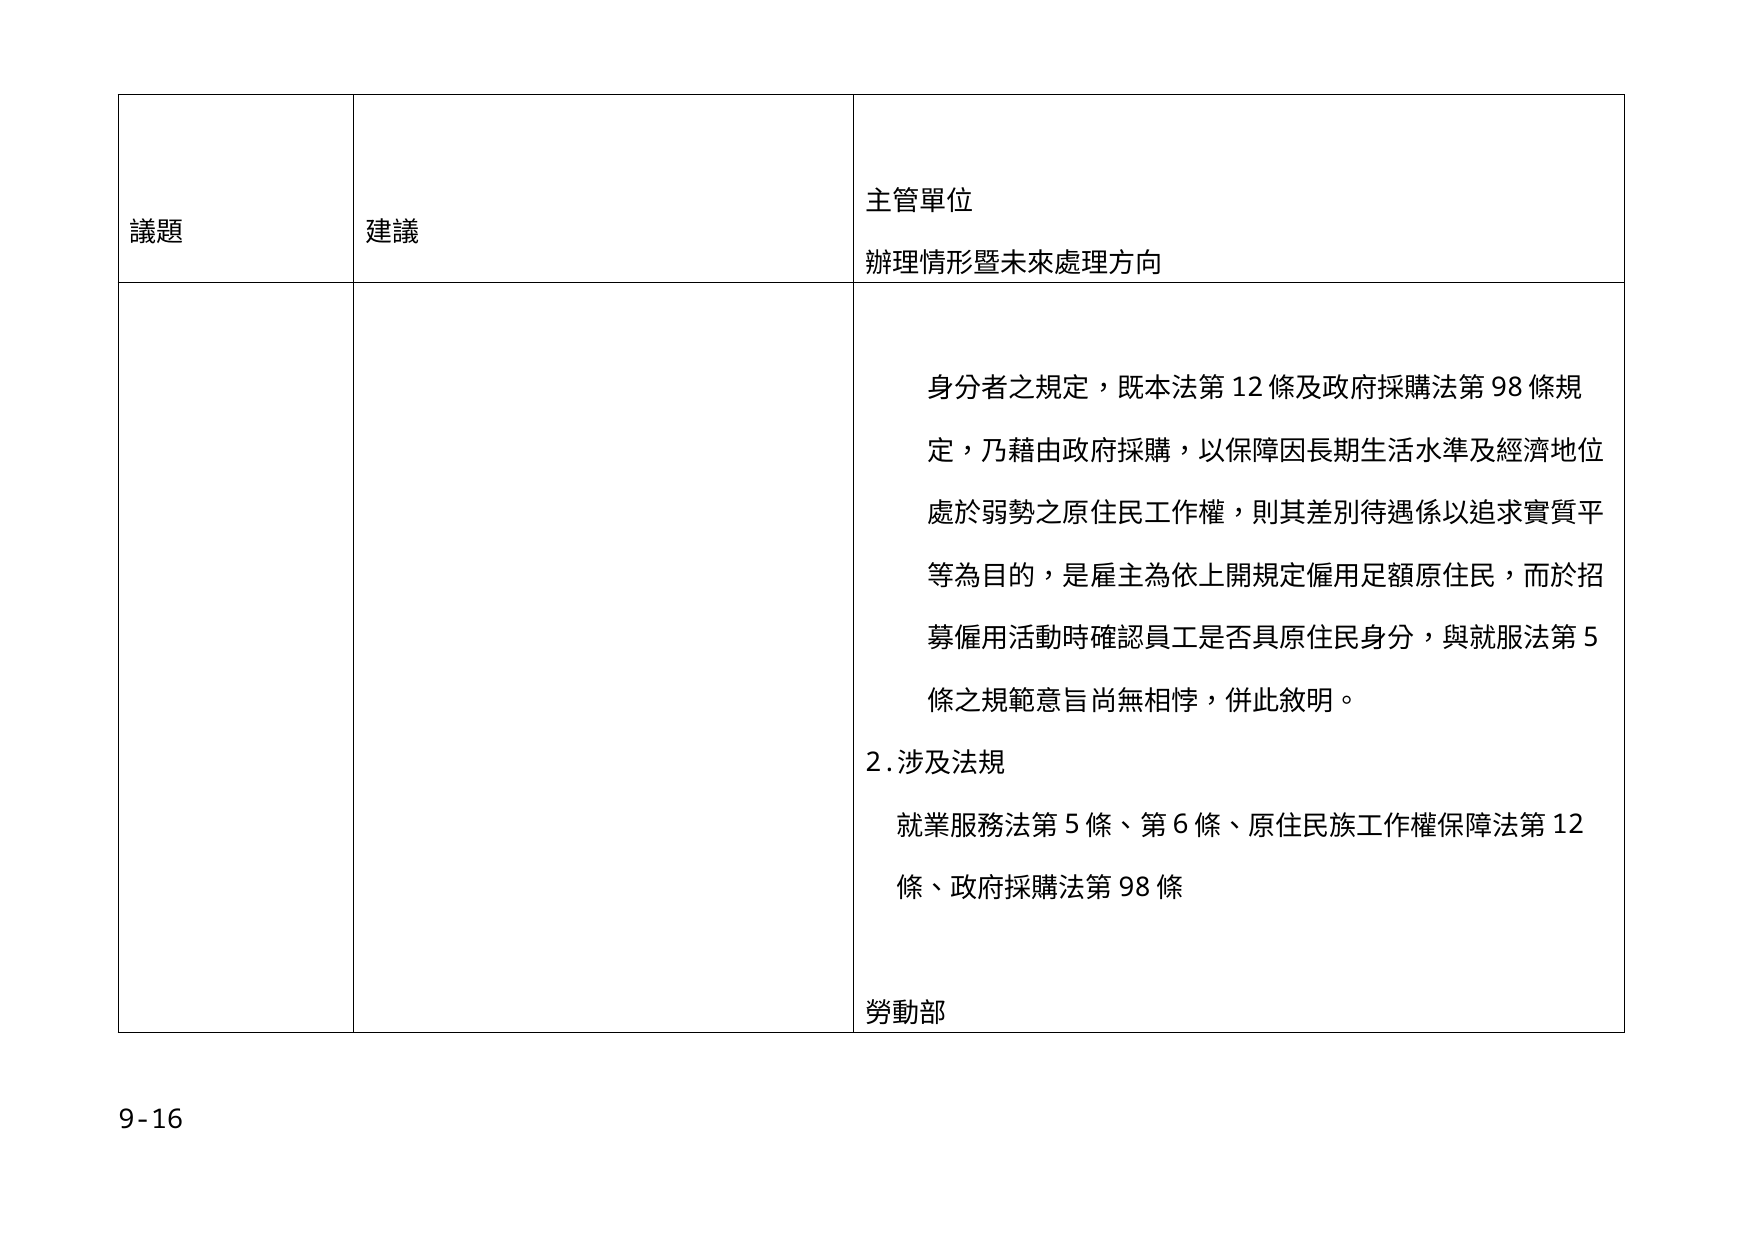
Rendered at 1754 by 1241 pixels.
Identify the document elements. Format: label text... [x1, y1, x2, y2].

table_header 建議 [354, 95, 853, 282]
table_header 主管單位 辦理情形暨未來處理方向 [854, 95, 1624, 282]
table_cell 原民會 1.目前進度及未來規劃 (1)按就服法第6條規定，所稱主管機關在中央為勞動部，參照該部100年11月17日勞職業字第1000089945號函釋略以，若雇主為能達成身心障礙者權益保障法及原住民族工作權保障法（下稱本法）等法律所定之「定額僱用」比率員額，於徵才告示明列屬「定額僱用」員額，歡迎或優先僱用「身心障礙」或「原住民」，以盡法定義務，尚無違反就業歧視之虞。據此，雇主為達法定「定額僱用」比率員額，於進行招募僱用活動時，確認員工是否具有原住民身分，自不違反就服法相關規範。 (2)另按就服法第5條第1項前段規定，其立法目的旨在保障國民就業機會之平等，使雇主以客觀之工作能力為僱用標準。惟上開規定係一般規定，如其他法律有明文規定者，從其規定（同條項後段規定參照）；另觀諸就服法第12條、第24條至第31條，亦含有保障弱勢族群及特定身分者之規定，既本法第12條及政府採購法第98條規定，乃藉由政府採購，以保障因長期生活水準及經濟地位處於弱勢之原住民工作權，則其差別待遇係以追求實質平等為目的，是雇主為依上開規定僱用足額原住民，而於招募僱用活動時確認員工是否具原住民身分，與就服法第5條之規範意旨尚無相悖，併此敘明。 2.涉及法規 就業服務法第5條、第6條、原住民族工作權保障法第12條、政府採購法第98條 勞動部 1.目前進度及未來規劃 按就業服務法第5條第1項規定：「為保障國民就業機會平等，雇主對求職人或所僱用員工，不得以種族、階級、語言、思想、宗教、黨派、籍貫、出生地、性別、性傾向、年齡、婚姻、容貌、五官、身心障礙或以往工會會員身分為由，予以歧視；其他法律有明文規定者，從其規定。」又「就業歧視」係指當雇主以求職人或所僱用員工「與執行該項特定工作無關之特質」決定受僱與否或其勞動條件，且雇主在該項特質上之要求有不公平且不合理之情事，可認定為雇主對求職人或所僱用員工之歧視。違反本條項規定，由直縣市、縣(市)主管機關處罰之。 事業單位如為遵依原住民族工作權保障法規定，定額僱用原住民，於徵才廣告中註明「限原住民」，其屬應僱用員額之內者，尚未違反就業服務法第5條第1項規定。 2.涉及法規 就業服務法、 原住民族工作權保障法 內政部 1.目前進度及未來規劃 (1)目前內政部(戶政司)每月均以檔案傳輸提供原民會所需戶籍資料。 (2)鑒於連結機關係依其業務特性，向內政部申請連結戶籍資料種類以及提供資料週期，本案俟原民會評估需求資料週期是否有其調整需要，如有調整需要，內政部當即依各機關申請提供戶籍資料及親等關聯資料辦法配合連結提供資料。 [854, 283, 1624, 1032]
table_cell [354, 283, 853, 1032]
table_cell [119, 283, 353, 1032]
table_header 議題 [119, 95, 353, 282]
